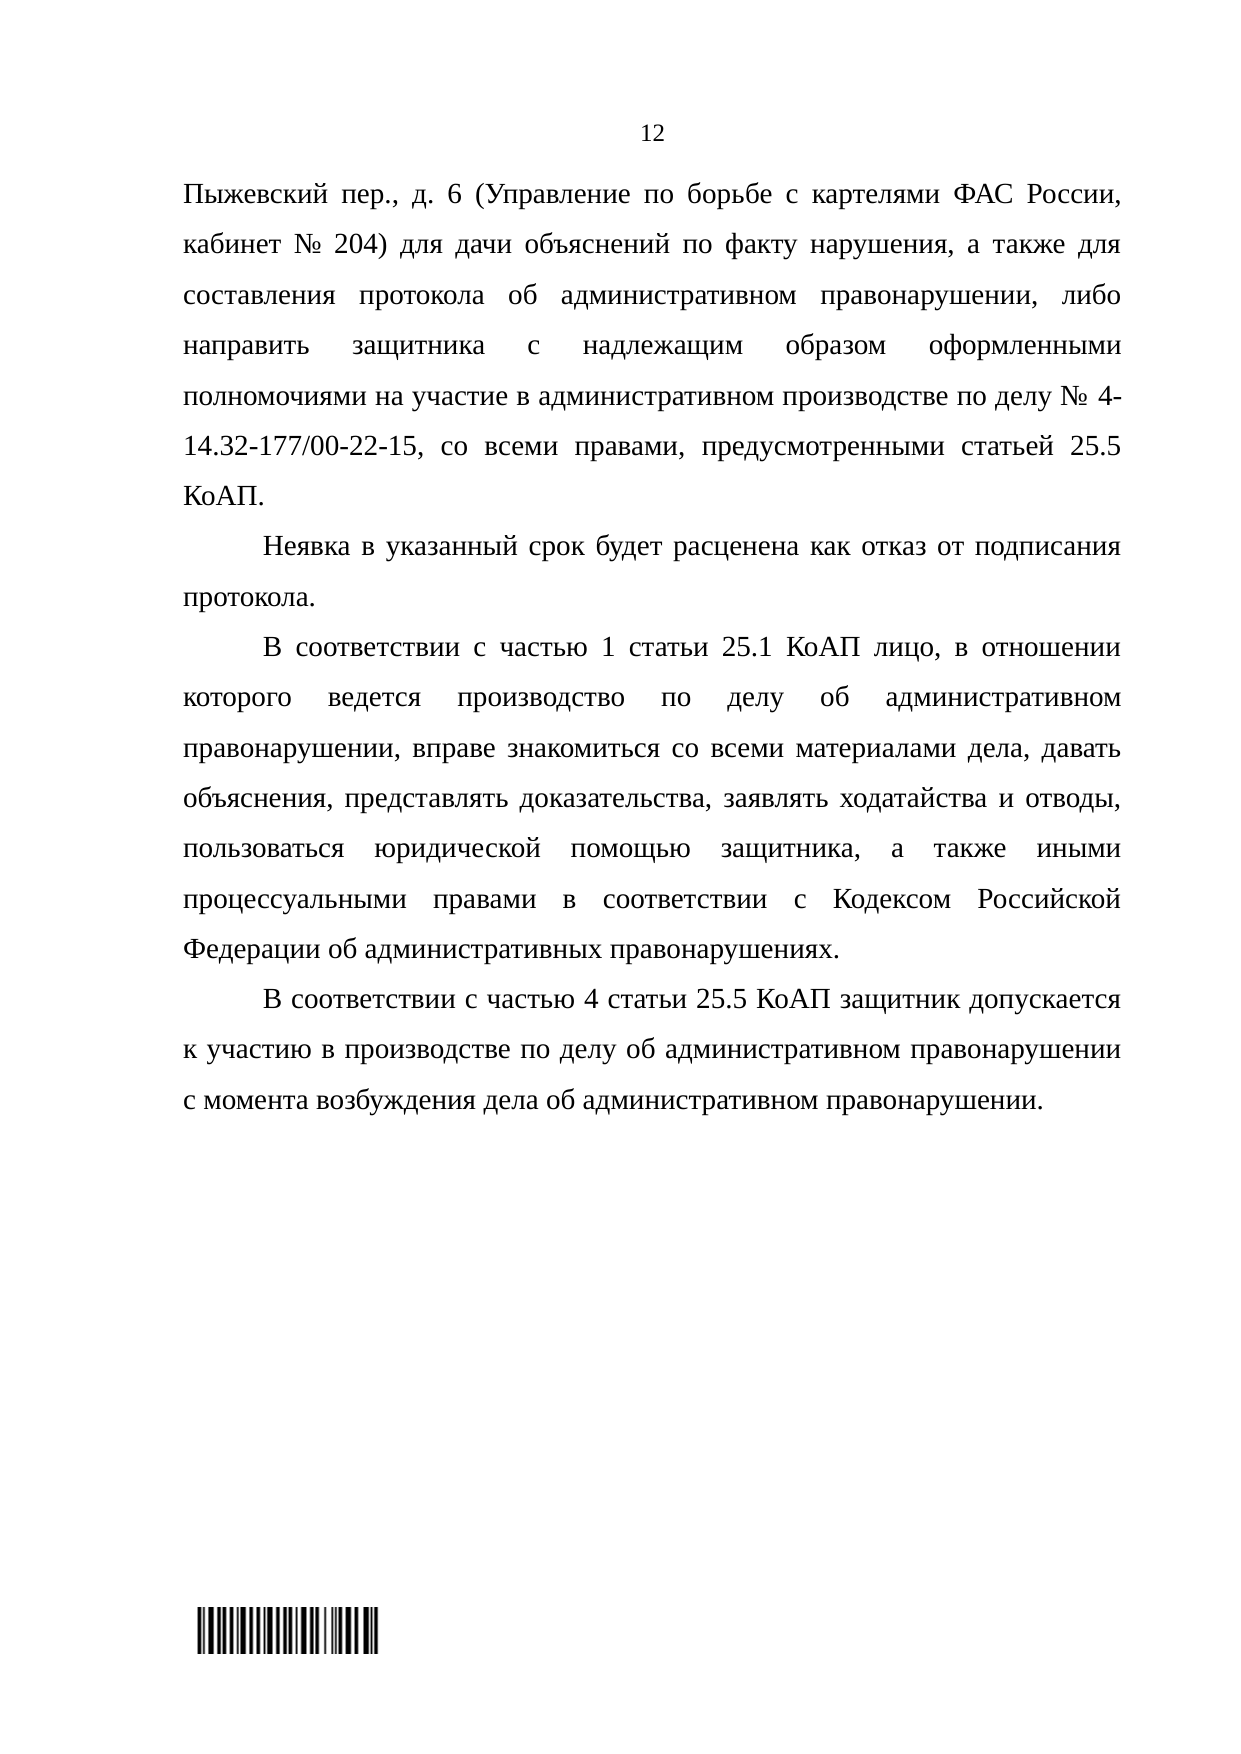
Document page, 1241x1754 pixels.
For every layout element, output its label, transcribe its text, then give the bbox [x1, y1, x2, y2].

text Пыжевский пер., д. 6 (Управление по борьбе с картелями ФАС России, кабинет № 204) для дачи объяснений по факту нарушения, а также для составления протокола об административном правонарушении, либо направить защитника с надлежащим образом оформленными полномочиями на участие в административном производстве по делу № 4-14.32-177/00-22-15, со всеми правами, предусмотренными статьей 25.5 КоАП. [183, 176, 1122, 512]
picture [182, 1607, 396, 1654]
text В соответствии с частью 1 статьи 25.1 КоАП лицо, в отношении которого ведется производство по делу об административном правонарушении, вправе знакомиться со всеми материалами дела, давать объяснения, представлять доказательства, заявлять ходатайства и отводы, пользоваться юридической помощью защитника, а также иными процессуальными правами в соответствии с Кодексом Российской Федерации об административных правонарушениях. [183, 629, 1122, 964]
text Неявка в указанный срок будет расценена как отказ от подписания протокола. [183, 528, 1122, 612]
text В соответствии с частью 4 статьи 25.5 КоАП защитник допускается к участию в производстве по делу об административном правонарушении с момента возбуждения дела об административном правонарушении. [183, 981, 1122, 1116]
